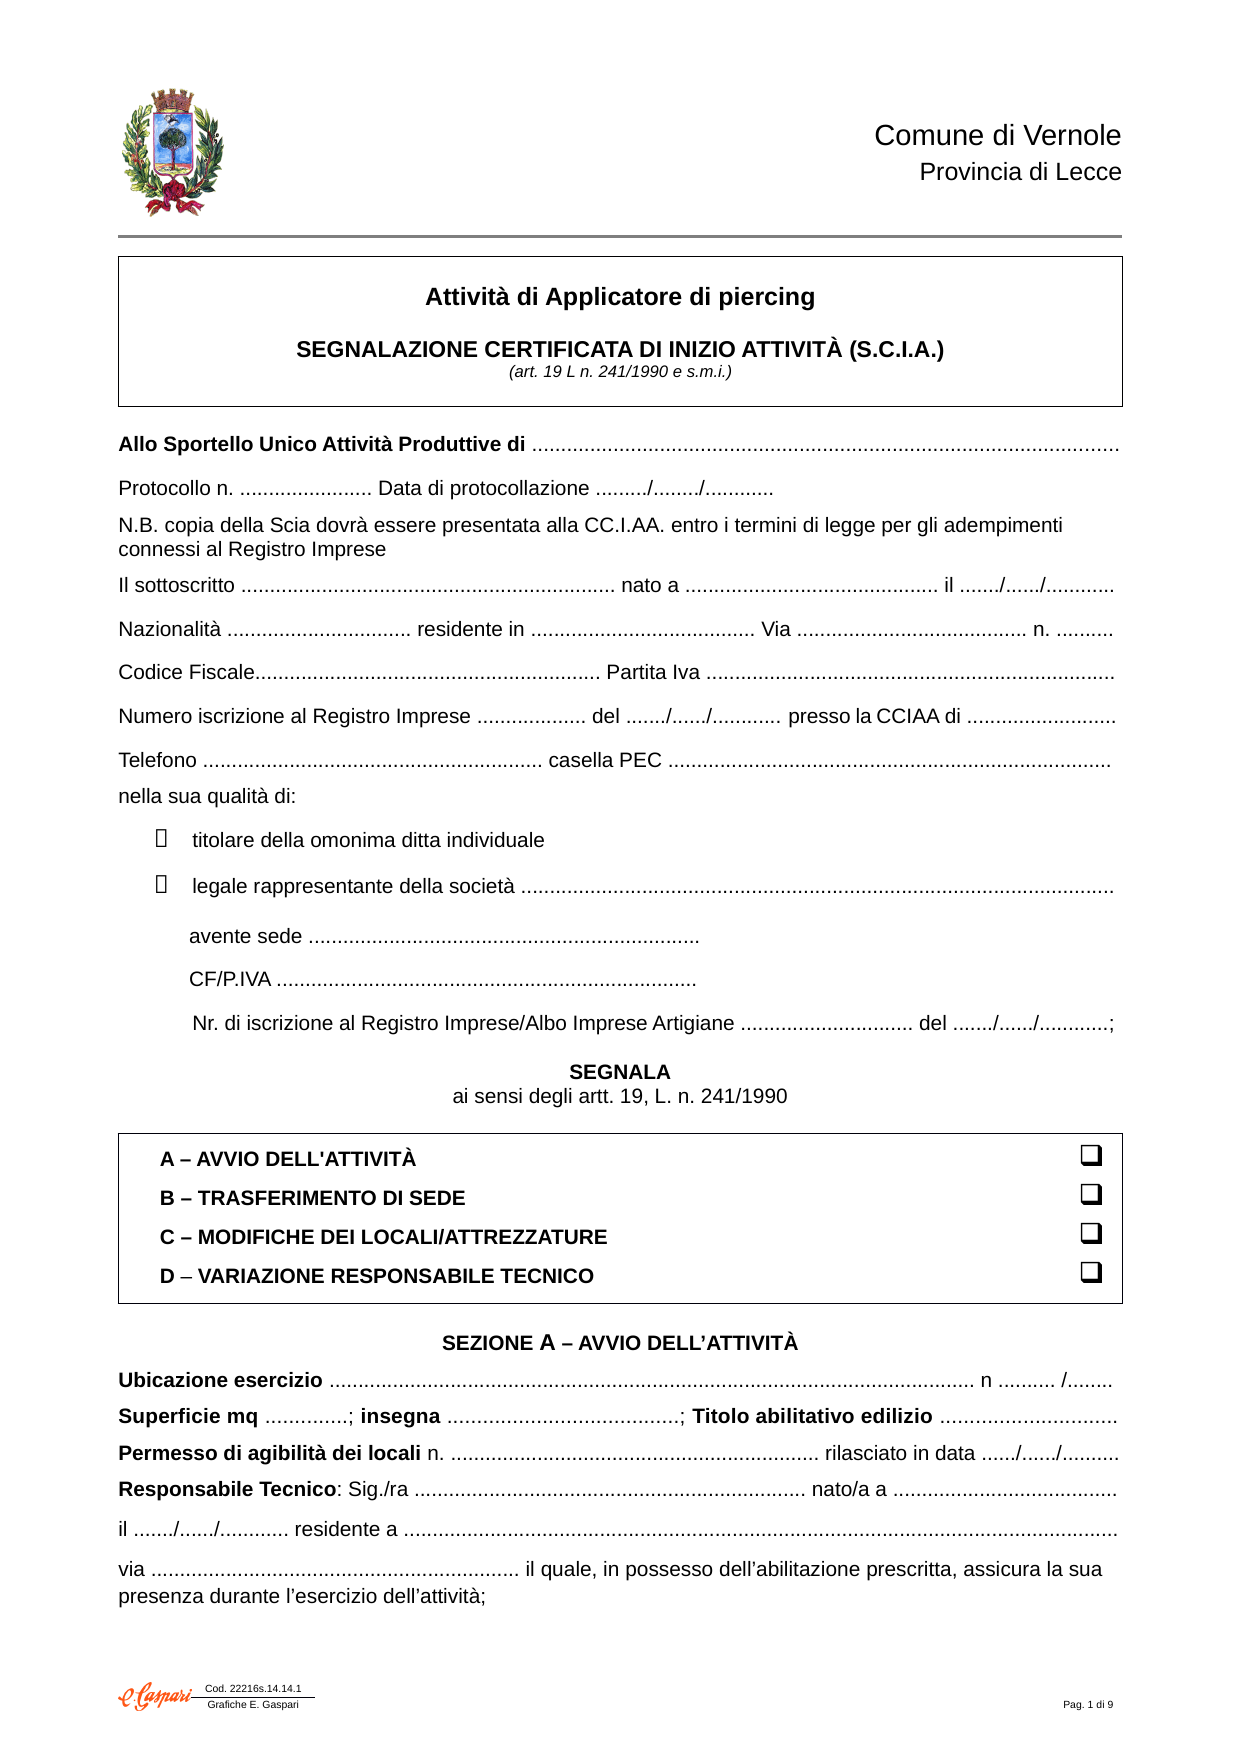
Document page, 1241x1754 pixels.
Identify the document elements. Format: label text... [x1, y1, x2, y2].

text via ................................................................ il quale, in possesso dell’abilitazione prescritta, assicura la sua presenza durante l’esercizio dell’attività; [118, 1557, 1104, 1608]
text SEZIONE A – AVVIO DELL’ATTIVITà [118, 1329, 1122, 1355]
text SEGNALA [118, 1060, 1122, 1084]
table_header Attività di Applicatore di piercing SEGNALAZIONE CERTIFICATA DI INIZIO ATTIVITÀ (S.C.I.A.) (art. 19 L n. 241/1990 e s.m.i.) [119, 257, 1122, 406]
picture [122, 185, 224, 219]
text Responsabile Tecnico: Sig./ra .................................................................... nato/a a ....................................... [118, 1477, 1122, 1501]
text Ubicazione esercizio ................................................................................................................ n .......... /........ [118, 1367, 1122, 1391]
text Protocollo n. ....................... Data di protocollazione ........./......../............ [118, 476, 1122, 500]
text Allo Sportello Unico Attività Produttive di [118, 432, 1122, 456]
table_header A – AVVIO DELL'ATTIVITÀ  B – TRASFERIMENTO DI SEDE  C – MODIFICHE DEI LOCALI/ATTREZZATURE  D – VARIAZIONE RESPONSABILE TECNICO  [119, 1134, 1122, 1303]
text nella sua qualità di: [118, 784, 1122, 808]
picture [122, 87, 224, 118]
text Nazionalità ................................ residente in ....................................... Via ........................................ n. .......... [118, 616, 1122, 640]
text Numero iscrizione al Registro Imprese ................... del ......./....../............ presso la CCIAA di .......................... [118, 704, 1122, 728]
text Superficie mq ..............; insegna .......................................; Titolo abilitativo edilizio .............................. [118, 1404, 1122, 1428]
picture [122, 152, 224, 157]
text Codice Fiscale............................................................ Partita Iva ....................................................................... [118, 660, 1122, 684]
text ai sensi degli artt. 19, L. n. 241/1990 [118, 1084, 1122, 1108]
text Comune di Vernole [118, 118, 1122, 152]
text il ......./....../............ residente a ............................................................................................................................ [118, 1517, 1122, 1541]
text Provincia di Lecce [118, 157, 1122, 185]
text CF/P.IVA ......................................................................... [189, 967, 1122, 991]
text Telefono ........................................................... casella PEC ............................................................................. [118, 747, 1122, 771]
text Permesso di agibilità dei locali n. ................................................................ rilasciato in data ....../....../.......... [118, 1440, 1122, 1464]
picture [118, 1682, 192, 1711]
text avente sede .................................................................... [189, 924, 1122, 948]
text Nr. di iscrizione al Registro Imprese/Albo Imprese Artigiane .............................. del ......./....../............; [192, 1011, 1122, 1035]
text  titolare della omonima ditta individuale [153, 820, 1122, 854]
text  legale rappresentante della società ....................................................................................................... [153, 867, 1122, 901]
text N.B. copia della Scia dovrà essere presentata alla CC.I.AA. entro i termini di legge per gli adempimenti connessi al Registro Imprese [118, 512, 1122, 560]
text Il sottoscritto ................................................................. nato a ............................................ il ......./....../............ [118, 573, 1122, 597]
